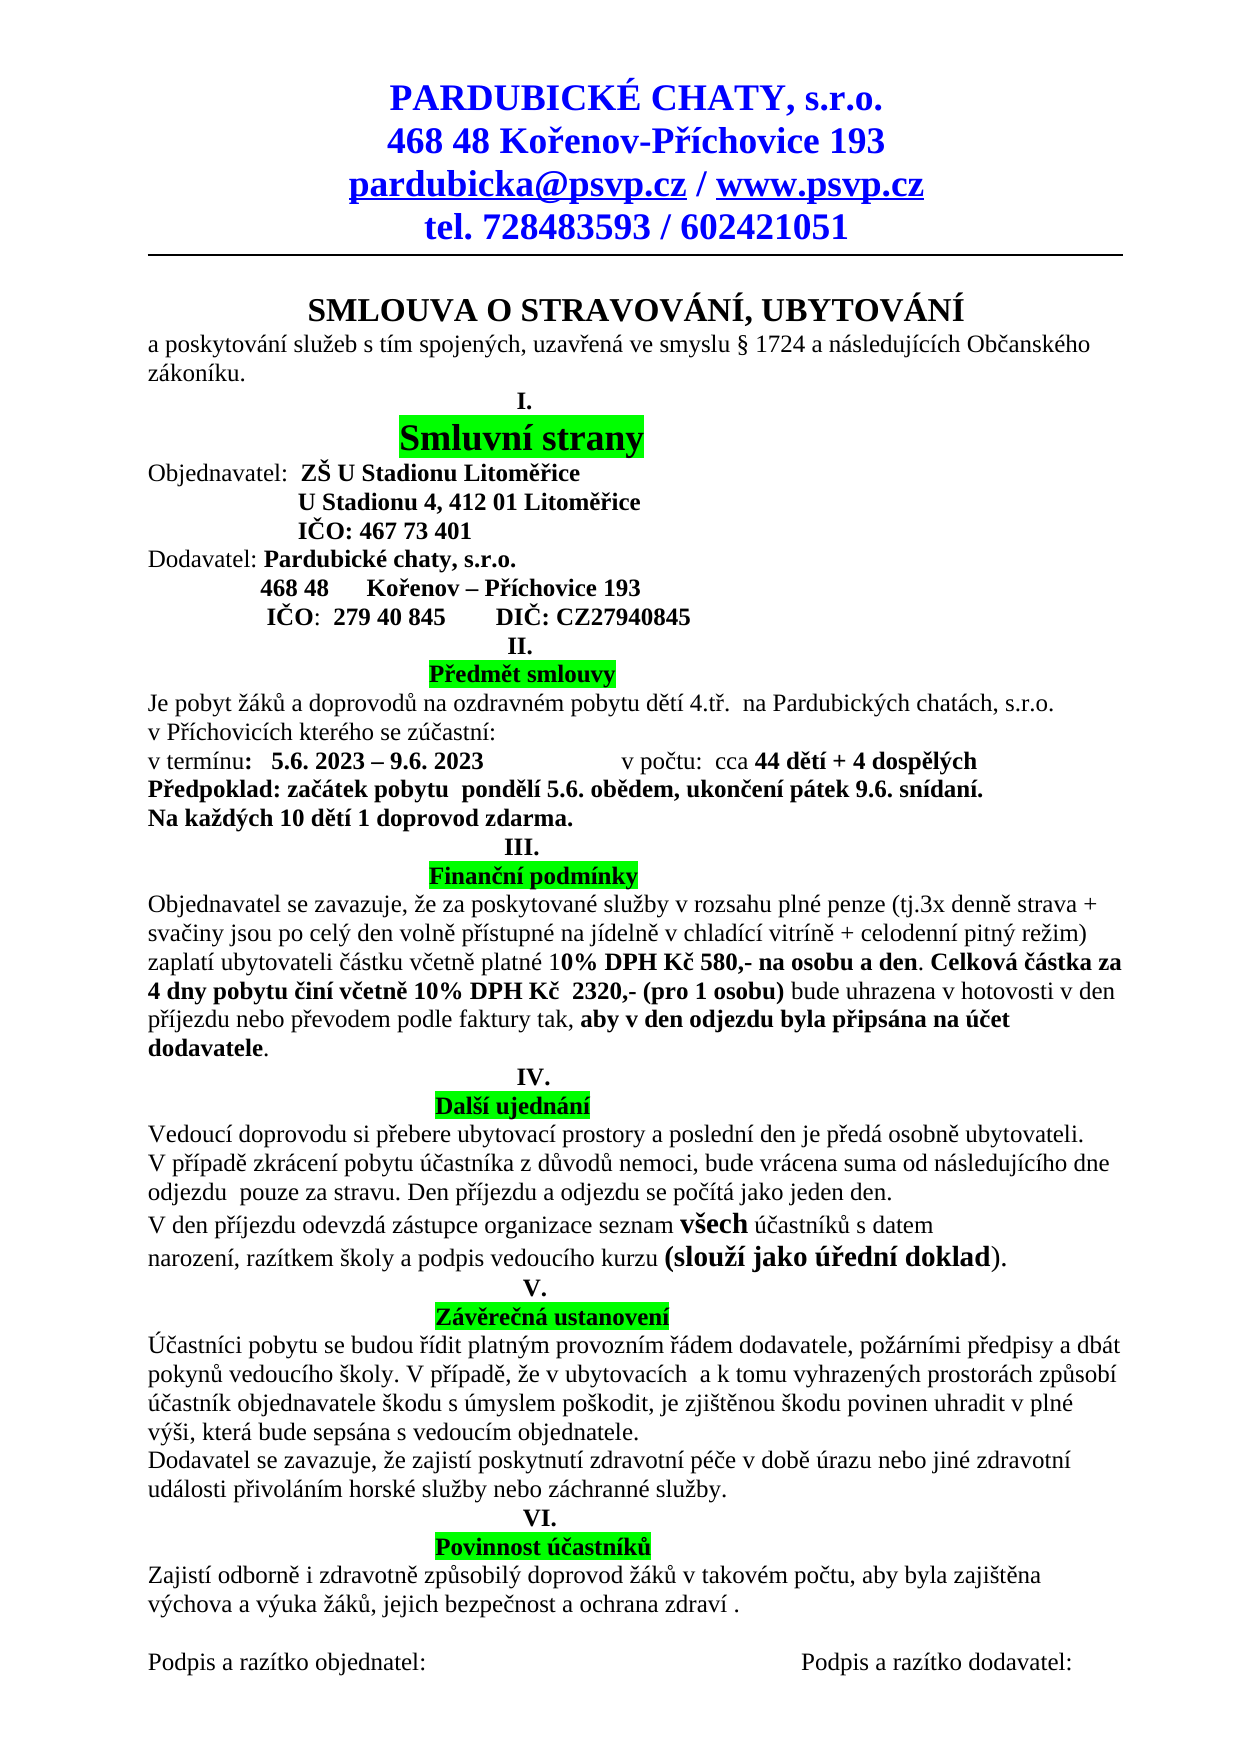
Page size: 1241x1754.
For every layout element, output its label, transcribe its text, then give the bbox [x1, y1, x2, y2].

title a poskytování služeb s tím spojených, uzavřená ve smyslu § 1724 a následujících Občanského zákoníku. [148, 329, 1125, 386]
title Účastníci pobytu se budou řídit platným provozním řádem dodavatele, požárními předpisy a dbát pokynů vedoucího školy. V případě, že v ubytovacích a k tomu vyhrazených prostorách způsobí účastník objednavatele škodu s úmyslem poškodit, je zjištěnou škodu povinen uhradit v plné výši, která bude sepsána s vedoucím objednatele. [148, 1330, 1125, 1445]
title IV. [516, 1062, 1125, 1091]
title tel. 728483593 / 602421051 [148, 204, 1125, 247]
title Objednavatel: ZŠ U Stadionu Litoměřice [148, 458, 1125, 487]
title V den příjezdu odevzdá zástupce organizace seznam všech účastníků s datem narození, razítkem školy a podpis vedoucího kurzu (slouží jako úřední doklad). [148, 1206, 1125, 1273]
title IČO: 279 40 845 DIČ: CZ27940845 [148, 602, 1125, 631]
title Finanční podmínky [148, 861, 1125, 889]
title Závěrečná ustanovení [148, 1302, 1125, 1330]
title V. [148, 1273, 1125, 1302]
title Předpoklad: začátek pobytu pondělí 5.6. obědem, ukončení pátek 9.6. snídaní. [148, 774, 1125, 803]
title v termínu: 5.6. 2023 – 9.6. 2023 v počtu: cca 44 dětí + 4 dospělých [148, 746, 1125, 774]
title Je pobyt žáků a doprovodů na ozdravném pobytu dětí 4.tř. na Pardubických chatách, s.r.o. v Příchovicích kterého se zúčastní: [148, 688, 1125, 746]
title II. [148, 631, 1125, 659]
title Na každých 10 dětí 1 doprovod zdarma. [148, 803, 1125, 832]
title Smluvní strany [148, 415, 1125, 458]
title III. [148, 832, 1125, 861]
title Dodavatel se zavazuje, že zajistí poskytnutí zdravotní péče v době úrazu nebo jiné zdravotní události přivoláním horské služby nebo záchranné služby. [148, 1445, 1125, 1503]
title PARDUBICKÉ CHATY, s.r.o. [148, 75, 1125, 118]
title SMLOUVA O STRAVOVÁNÍ, UBYTOVÁNÍ [148, 291, 1125, 329]
title Dodavatel: Pardubické chaty, s.r.o. [148, 544, 1125, 573]
title Povinnost účastníků [148, 1532, 1125, 1560]
title IČO: 467 73 401 [148, 516, 1125, 544]
title U Stadionu 4, 412 01 Litoměřice [148, 487, 1125, 516]
title pardubicka@psvp.cz / www.psvp.cz [148, 161, 1125, 204]
title Předmět smlouvy [148, 659, 1125, 688]
title I. [148, 386, 1125, 415]
title Podpis a razítko objednatel: Podpis a razítko dodavatel: [148, 1647, 1125, 1675]
title Další ujednání [148, 1091, 1125, 1119]
title 468 48 Kořenov – Příchovice 193 [148, 573, 1125, 602]
title Vedoucí doprovodu si přebere ubytovací prostory a poslední den je předá osobně ubytovateli. V případě zkrácení pobytu účastníka z důvodů nemoci, bude vrácena suma od následujícího dne odjezdu pouze za stravu. Den příjezdu a odjezdu se počítá jako jeden den. [148, 1119, 1125, 1206]
title VI. [148, 1503, 1125, 1532]
title 468 48 Kořenov-Příchovice 193 [148, 118, 1125, 161]
text Objednavatel se zavazuje, že za poskytované služby v rozsahu plné penze (tj.3x denně strava + svačiny jsou po celý den volně přístupné na jídelně v chladící vitríně + celodenní pitný režim) zaplatí ubytovateli částku včetně platné 10% DPH Kč 580,- na osobu a den. Celková částka za 4 dny pobytu činí včetně 10% DPH Kč 2320,- (pro 1 osobu) bude uhrazena v hotovosti v den příjezdu nebo převodem podle faktury tak, aby v den odjezdu byla připsána na účet dodavatele. [148, 889, 1125, 1062]
title Zajistí odborně i zdravotně způsobilý doprovod žáků v takovém počtu, aby byla zajištěna výchova a výuka žáků, jejich bezpečnost a ochrana zdraví . [148, 1560, 1125, 1618]
